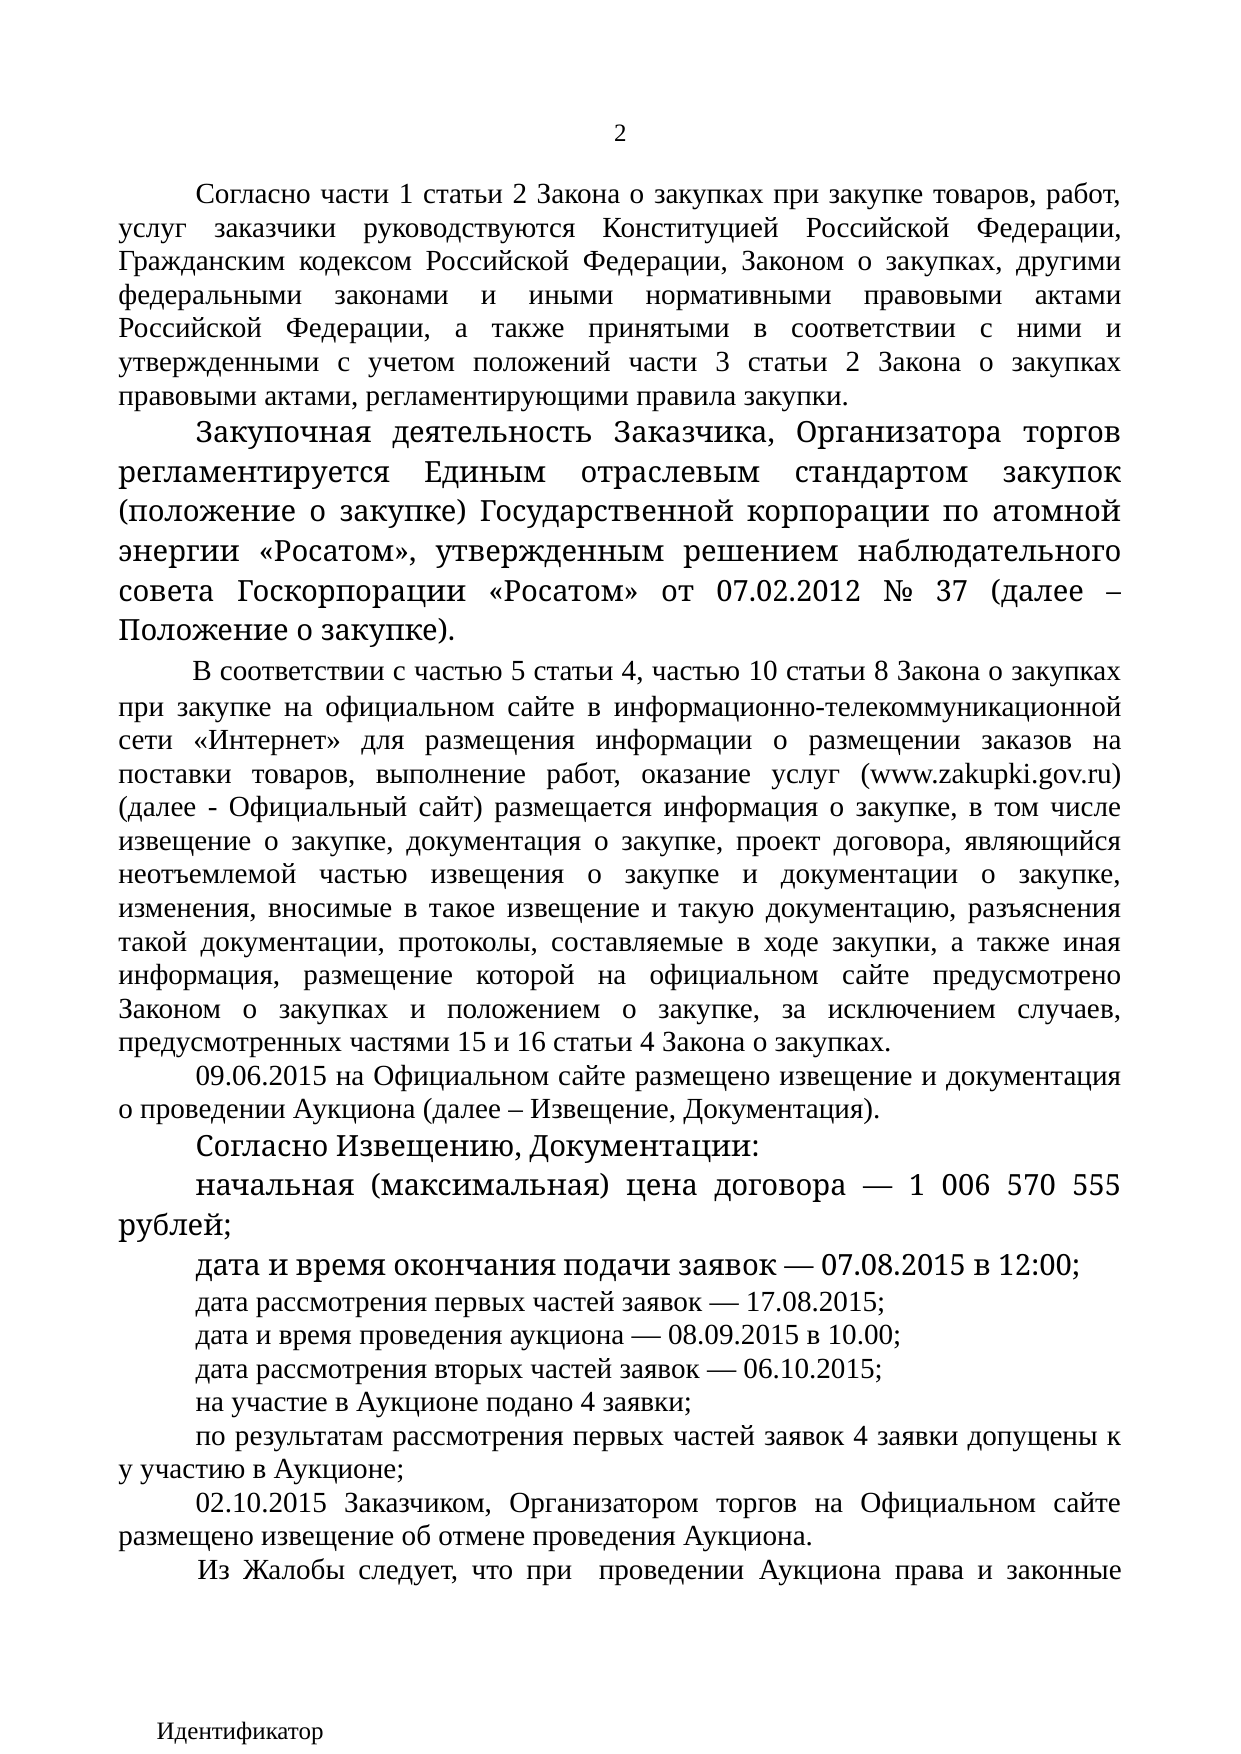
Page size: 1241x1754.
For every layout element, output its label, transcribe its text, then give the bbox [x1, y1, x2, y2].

text на участие в Аукционе подано 4 заявки; [118, 1384, 1122, 1418]
text Закупочная деятельность Заказчика, Организатора торгов регламентируется Единым отраслевым стандартом закупок (положение о закупке) Государственной корпорации по атомной энергии «Росатом», утвержденным решением наблюдательного совета Госкорпорации «Росатом» от 07.02.2012 № 37 (далее – Положение о закупке). [118, 411, 1122, 649]
text дата и время окончания подачи заявок — 07.08.2015 в 12:00; [118, 1244, 1122, 1284]
text дата рассмотрения вторых частей заявок — 06.10.2015; [118, 1351, 1122, 1384]
text дата рассмотрения первых частей заявок — 17.08.2015; [118, 1284, 1122, 1317]
text Согласно части 1 статьи 2 Закона о закупках при закупке товаров, работ, услуг заказчики руководствуются Конституцией Российской Федерации, Гражданским кодексом Российской Федерации, Законом о закупках, другими федеральными законами и иными нормативными правовыми актами Российской Федерации, а также принятыми в соответствии с ними и утвержденными с учетом положений части 3 статьи 2 Закона о закупках правовыми актами, регламентирующими правила закупки. [118, 176, 1122, 411]
text 09.06.2015 на Официальном сайте размещено извещение и документация о проведении Аукциона (далее – Извещение, Документация). [118, 1058, 1122, 1125]
text начальная (максимальная) цена договора — 1 006 570 555 рублей; [118, 1165, 1122, 1244]
text дата и время проведения аукциона — 08.09.2015 в 10.00; [118, 1317, 1122, 1351]
text Из Жалобы следует, что при проведении Аукциона права и законные [118, 1552, 1122, 1586]
text Согласно Извещению, Документации: [118, 1125, 1122, 1165]
text В соответствии с частью 5 статьи 4, частью 10 статьи 8 Закона о закупках при закупке на официальном сайте в информационно-телекоммуникационной сети «Интернет» для размещения информации о размещении заказов на поставки товаров, выполнение работ, оказание услуг (www.zakupki.gov.ru) (далее - Официальный сайт) размещается информация о закупке, в том числе извещение о закупке, документация о закупке, проект договора, являющийся неотъемлемой частью извещения о закупке и документации о закупке, изменения, вносимые в такое извещение и такую документацию, разъяснения такой документации, протоколы, составляемые в ходе закупки, а также иная информация, размещение которой на официальном сайте предусмотрено Законом о закупках и положением о закупке, за исключением случаев, предусмотренных частями 15 и 16 статьи 4 Закона о закупках. [118, 649, 1122, 1058]
text по результатам рассмотрения первых частей заявок 4 заявки допущены к у участию в Аукционе; [118, 1418, 1122, 1485]
text 02.10.2015 Заказчиком, Организатором торгов на Официальном сайте размещено извещение об отмене проведения Аукциона. [118, 1485, 1122, 1552]
